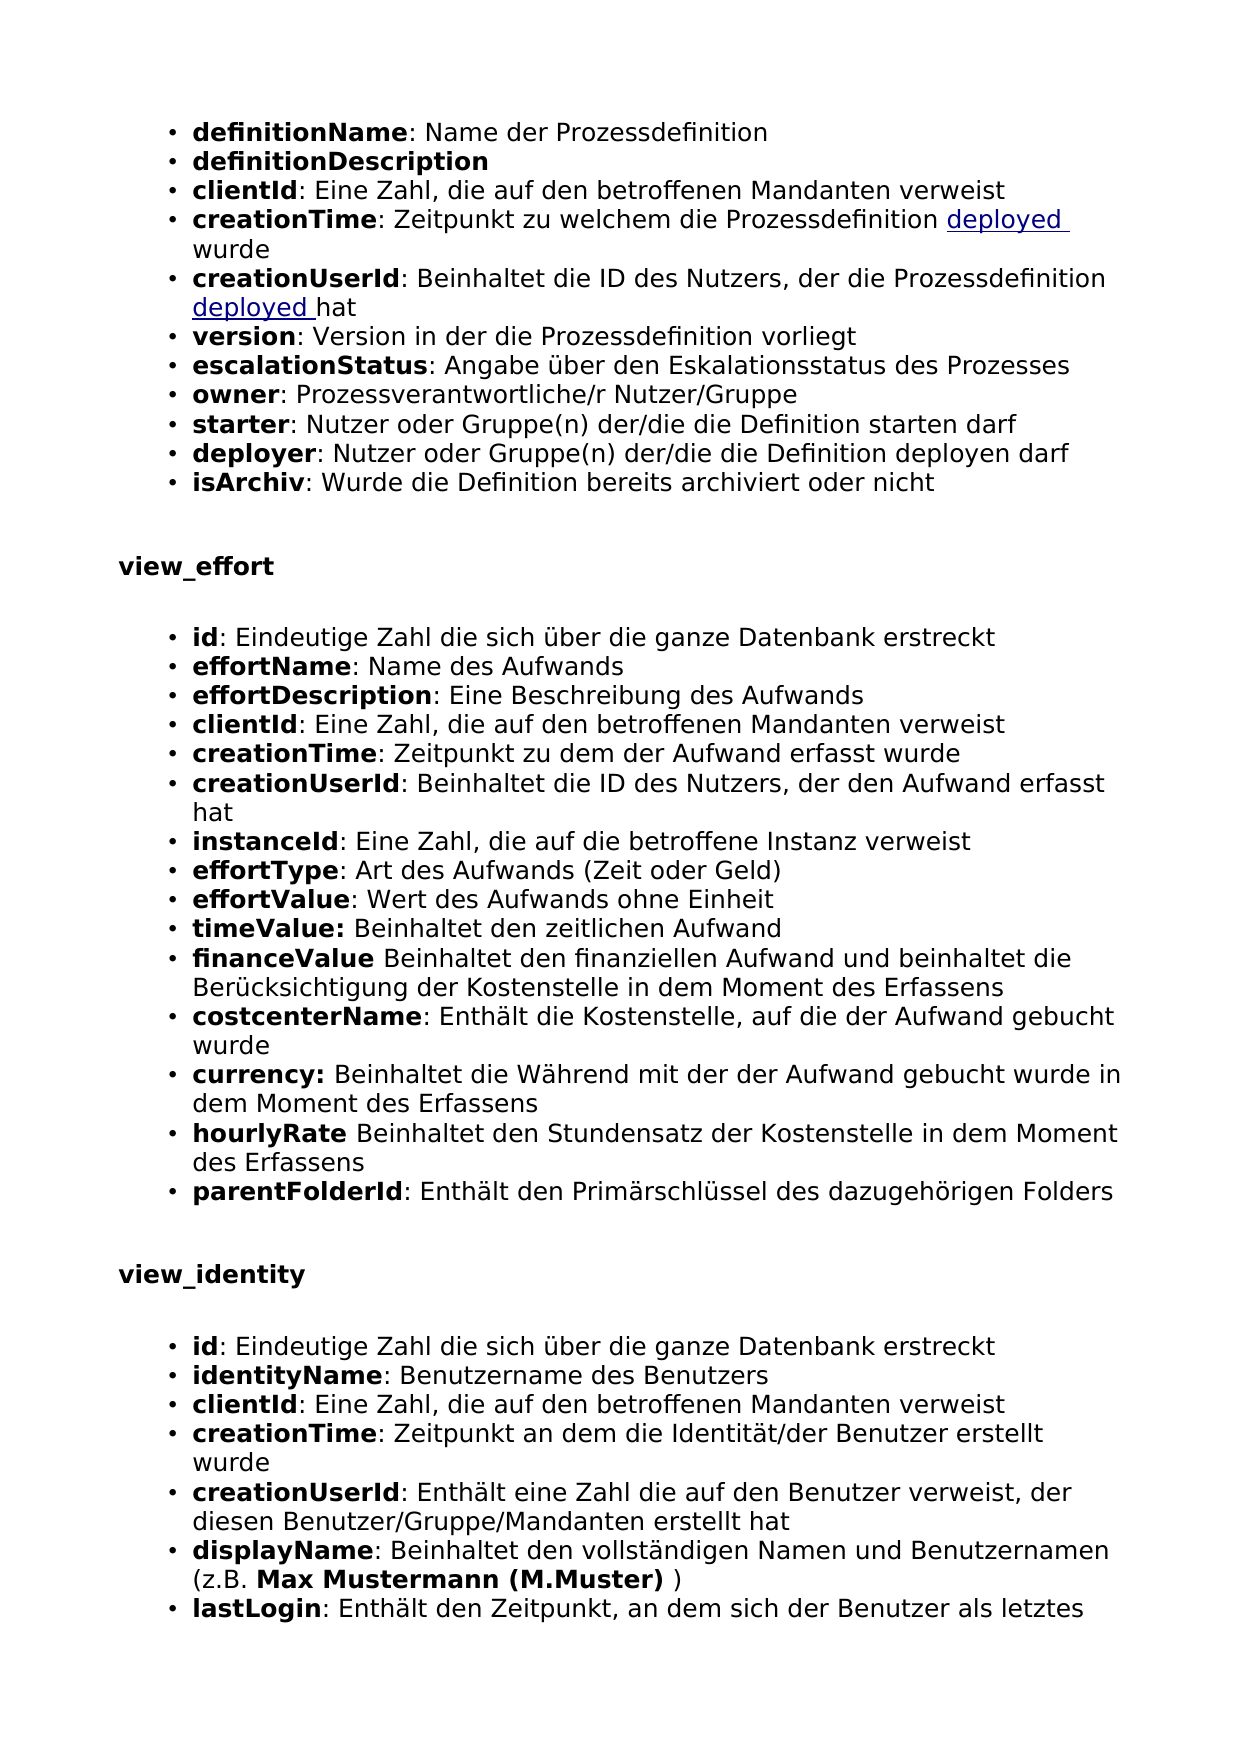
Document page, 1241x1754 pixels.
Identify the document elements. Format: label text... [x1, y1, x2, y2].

list displayName: Beinhaltet den vollständigen Namen und Benutzernamen (z.B. Max Mustermann (M.Muster) ) [177, 1536, 1122, 1594]
list costcenterName: Enthält die Kostenstelle, auf die der Aufwand gebucht wurde [177, 1002, 1122, 1060]
list owner: Prozessverantwortliche/r Nutzer/Gruppe [177, 381, 1122, 410]
list isArchiv: Wurde die Definition bereits archiviert oder nicht [177, 468, 1122, 497]
list creationUserId: Beinhaltet die ID des Nutzers, der die Prozessdefinition deployed hat [177, 264, 1122, 322]
list effortType: Art des Aufwands (Zeit oder Geld) [177, 856, 1122, 885]
list creationTime: Zeitpunkt an dem die Identität/der Benutzer erstellt wurde [177, 1419, 1122, 1478]
list timeValue: Beinhaltet den zeitlichen Aufwand [177, 914, 1122, 944]
list starter: Nutzer oder Gruppe(n) der/die die Definition starten darf [177, 410, 1122, 439]
subtitle view_identity [118, 1261, 1122, 1290]
list hourlyRate Beinhaltet den Stundensatz der Kostenstelle in dem Moment des Erfassens [177, 1119, 1122, 1177]
list creationTime: Zeitpunkt zu dem der Aufwand erfasst wurde [177, 739, 1122, 769]
list escalationStatus: Angabe über den Eskalationsstatus des Prozesses [177, 351, 1122, 381]
list clientId: Eine Zahl, die auf den betroffenen Mandanten verweist [177, 710, 1122, 739]
list effortDescription: Eine Beschreibung des Aufwands [177, 681, 1122, 710]
list clientId: Eine Zahl, die auf den betroffenen Mandanten verweist [177, 176, 1122, 206]
list creationTime: Zeitpunkt zu welchem die Prozessdefinition deployed wurde [177, 206, 1122, 264]
list instanceId: Eine Zahl, die auf die betroffene Instanz verweist [177, 827, 1122, 856]
list clientId: Eine Zahl, die auf den betroffenen Mandanten verweist [177, 1390, 1122, 1419]
subtitle view_effort [118, 552, 1122, 581]
list version: Version in der die Prozessdefinition vorliegt [177, 322, 1122, 351]
list id: Eindeutige Zahl die sich über die ganze Datenbank erstreckt [177, 1332, 1122, 1361]
list effortName: Name des Aufwands [177, 652, 1122, 681]
list currency: Beinhaltet die Während mit der der Aufwand gebucht wurde in dem Moment des Erfassens [177, 1060, 1122, 1119]
list definitionDescription [177, 147, 1122, 176]
list creationUserId: Enthält eine Zahl die auf den Benutzer verweist, der diesen Benutzer/Gruppe/Mandanten erstellt hat [177, 1478, 1122, 1536]
list definitionName: Name der Prozessdefinition [177, 118, 1122, 147]
list id: Eindeutige Zahl die sich über die ganze Datenbank erstreckt [177, 623, 1122, 652]
list parentFolderId: Enthält den Primärschlüssel des dazugehörigen Folders [177, 1177, 1122, 1206]
list financeValue Beinhaltet den finanziellen Aufwand und beinhaltet die Berücksichtigung der Kostenstelle in dem Moment des Erfassens [177, 944, 1122, 1002]
list lastLogin: Enthält den Zeitpunkt, an dem sich der Benutzer als letztes [177, 1594, 1122, 1623]
list deployer: Nutzer oder Gruppe(n) der/die die Definition deployen darf [177, 439, 1122, 468]
list effortValue: Wert des Aufwands ohne Einheit [177, 885, 1122, 914]
list creationUserId: Beinhaltet die ID des Nutzers, der den Aufwand erfasst hat [177, 769, 1122, 827]
list identityName: Benutzername des Benutzers [177, 1361, 1122, 1390]
